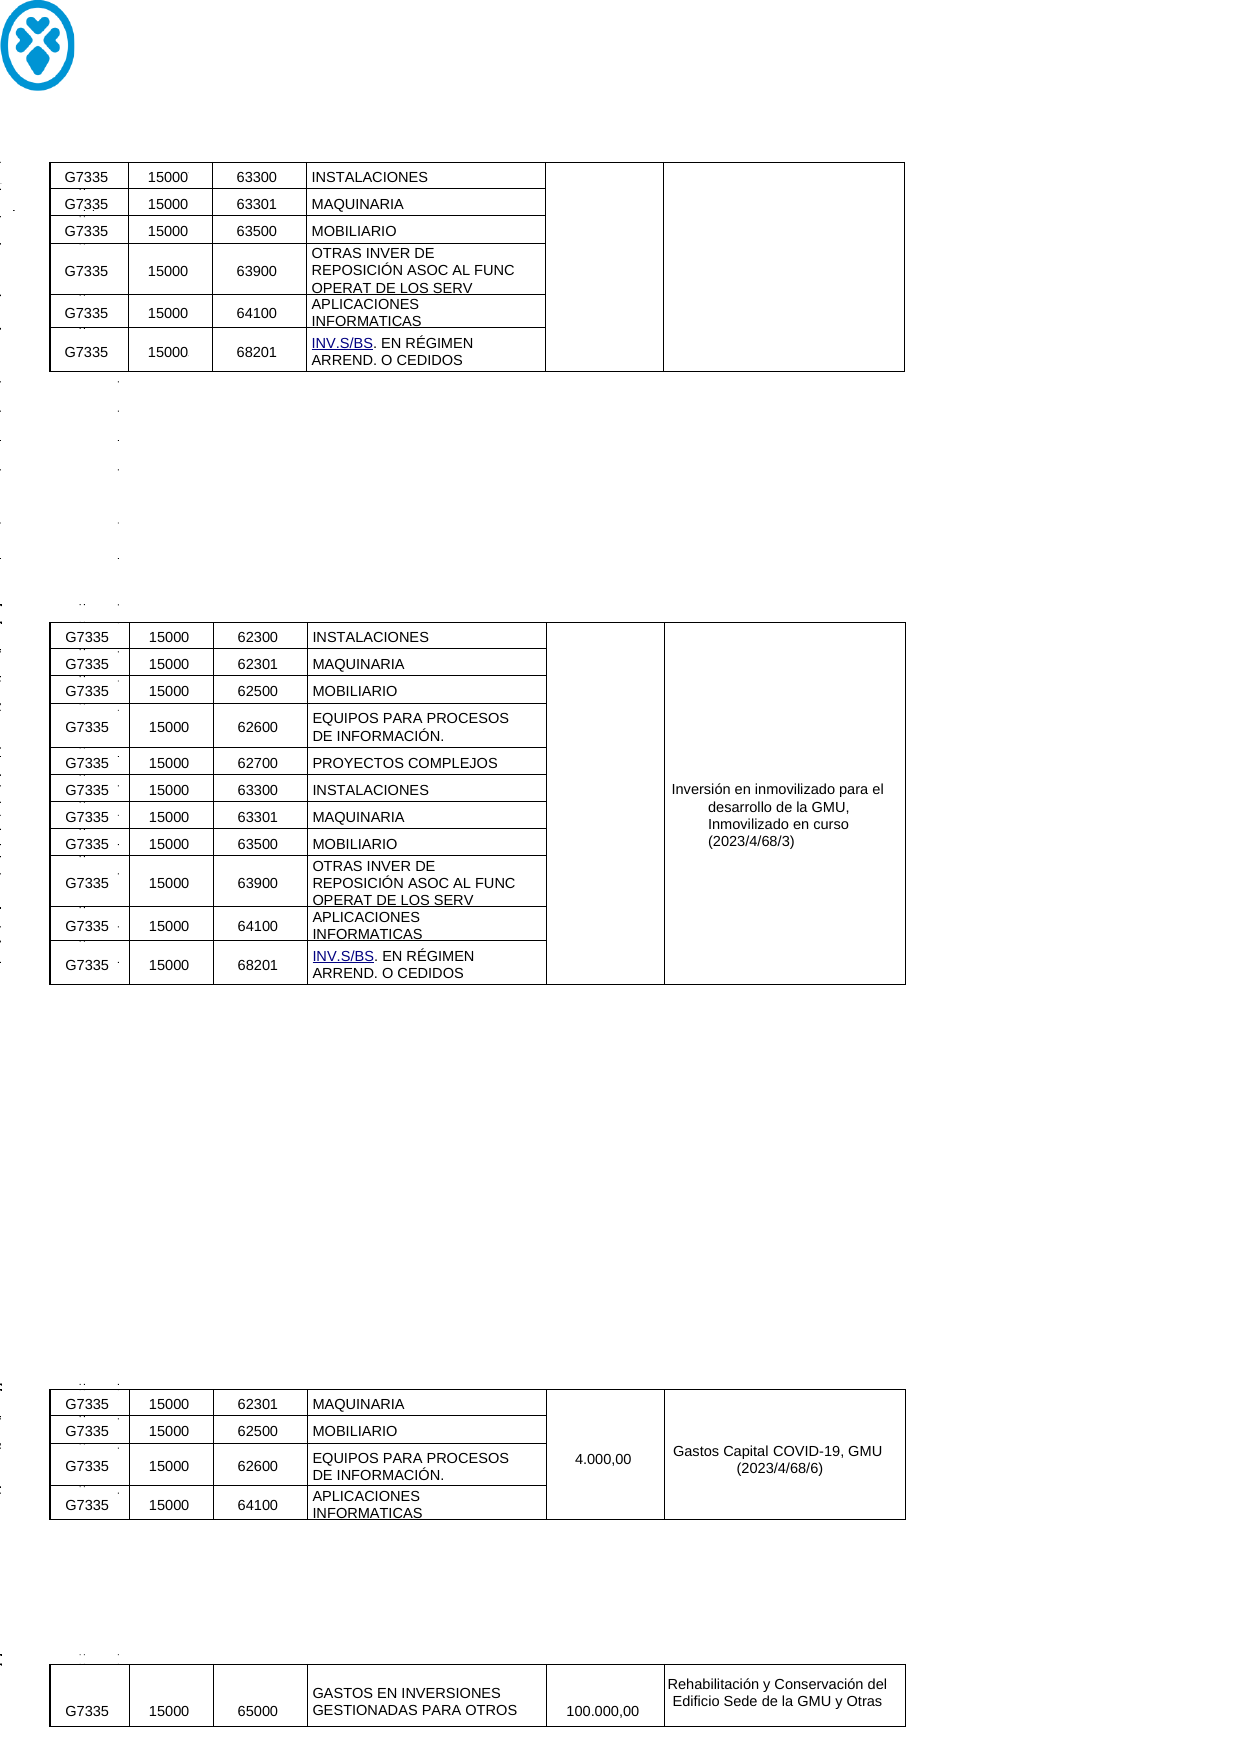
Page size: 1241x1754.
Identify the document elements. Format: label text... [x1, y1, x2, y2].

table_cell 15000 [130, 1416, 213, 1442]
table_cell OTRAS INVER DE REPOSICIÓN ASOC AL FUNC OPERAT DE LOS SERV [308, 856, 546, 906]
table_cell G7335 [51, 802, 129, 828]
table_cell 15000 [129, 244, 212, 293]
table_cell G7335 [51, 295, 128, 327]
table_cell 15000 [130, 802, 213, 828]
table_header 15000 [130, 1665, 213, 1726]
table_cell 15000 [130, 856, 213, 906]
table_cell 68201 [214, 941, 307, 984]
table_cell INV.S/BS. EN RÉGIMEN ARREND. O CEDIDOS [308, 941, 546, 984]
table_cell 64100 [213, 295, 306, 327]
table_cell 15000 [130, 748, 213, 774]
table_cell APLICACIONES INFORMATICAS [307, 295, 545, 327]
table_cell OTRAS INVER DE REPOSICIÓN ASOC AL FUNC OPERAT DE LOS SERV [307, 244, 545, 293]
table_cell 63900 [213, 244, 306, 293]
table_cell 15000 [129, 189, 212, 215]
table_cell INSTALACIONES [308, 775, 546, 801]
table_cell G7335 [51, 856, 129, 906]
table_cell 68201 [213, 328, 306, 371]
table_cell MAQUINARIA [308, 802, 546, 828]
table_cell APLICACIONES INFORMATICAS [308, 1486, 546, 1518]
table_cell G7335 [51, 829, 129, 855]
table_cell 63500 [214, 829, 307, 855]
table_cell MOBILIARIO [308, 829, 546, 855]
table_cell 15000 [129, 328, 212, 371]
table_cell 64100 [214, 1486, 307, 1518]
table_header G7335 [51, 1390, 129, 1415]
table_header 62301 [214, 1390, 307, 1415]
table_cell 15000 [130, 676, 213, 702]
table_header 100.000,00 [547, 1665, 664, 1726]
table_header GASTOS EN INVERSIONES GESTIONADAS PARA OTROS [308, 1665, 546, 1726]
table_cell 62600 [214, 704, 307, 747]
table_cell 63500 [213, 216, 306, 242]
table_cell 15000 [130, 907, 213, 939]
table_header G7335 [51, 1665, 129, 1726]
table_cell MOBILIARIO [308, 676, 546, 702]
table_cell 15000 [130, 775, 213, 801]
table_cell G7335 [51, 216, 128, 242]
table_cell MOBILIARIO [308, 1416, 546, 1442]
table_header 4.000,00 [547, 1390, 664, 1518]
table_cell 62500 [214, 1416, 307, 1442]
table_header 65000 [214, 1665, 307, 1726]
table_cell G7335 [51, 907, 129, 939]
table_header 22.000,00 [547, 623, 664, 984]
table_cell 15000 [129, 216, 212, 242]
table_cell G7335 [51, 1444, 129, 1485]
table_cell EQUIPOS PARA PROCESOS DE INFORMACIÓN. [308, 704, 546, 747]
table_cell INV.S/BS. EN RÉGIMEN ARREND. O CEDIDOS [307, 328, 545, 371]
table_cell 63301 [213, 189, 306, 215]
table_cell 63900 [214, 856, 307, 906]
table_header Rehabilitación y Conservación del Edificio Sede de la GMU y Otras [665, 1665, 905, 1726]
table_cell G7335 [51, 649, 129, 675]
table_cell 15000 [129, 295, 212, 327]
table_header 62300 [214, 623, 307, 648]
table_cell G7335 [51, 676, 129, 702]
table_cell G7335 [51, 748, 129, 774]
table_cell G7335 [51, 328, 128, 371]
table_cell 62700 [214, 748, 307, 774]
table_cell G7335 [51, 244, 128, 293]
table_cell 62500 [214, 676, 307, 702]
table_cell APLICACIONES INFORMATICAS [308, 907, 546, 939]
table_header 15000 [130, 1390, 213, 1415]
table_cell G7335 [51, 704, 129, 747]
table_cell 64100 [214, 907, 307, 939]
table_header MAQUINARIA [308, 1390, 546, 1415]
table_cell G7335 [51, 775, 129, 801]
table_header 63300 [213, 163, 306, 188]
table_header INSTALACIONES [307, 163, 545, 188]
table_cell 15000 [130, 704, 213, 747]
table_header [546, 163, 663, 371]
table_cell 63301 [214, 802, 307, 828]
table_cell PROYECTOS COMPLEJOS [308, 748, 546, 774]
table_header G7335 [51, 623, 129, 648]
table_cell G7335 [51, 941, 129, 984]
table_cell G7335 [51, 189, 128, 215]
table_header INSTALACIONES [308, 623, 546, 648]
table_cell G7335 [51, 1416, 129, 1442]
table_cell 62301 [214, 649, 307, 675]
table_cell G7335 [51, 1486, 129, 1518]
table_cell EQUIPOS PARA PROCESOS DE INFORMACIÓN. [308, 1444, 546, 1485]
table_cell 15000 [130, 1486, 213, 1518]
table_cell 62600 [214, 1444, 307, 1485]
table_header Inversión en inmovilizado para el desarrollo de la GMU, Inmovilizado en curso (2023/4/68/3) [665, 623, 905, 984]
table_header [664, 163, 904, 371]
table_cell MAQUINARIA [307, 189, 545, 215]
table_cell 15000 [130, 649, 213, 675]
table_cell MOBILIARIO [307, 216, 545, 242]
table_cell 15000 [130, 1444, 213, 1485]
table_header Gastos Capital COVID-19, GMU (2023/4/68/6) [665, 1390, 905, 1518]
table_cell 15000 [130, 829, 213, 855]
table_header 15000 [129, 163, 212, 188]
table_cell 15000 [130, 941, 213, 984]
table_header G7335 [51, 163, 128, 188]
table_cell MAQUINARIA [308, 649, 546, 675]
table_header 15000 [130, 623, 213, 648]
table_cell 63300 [214, 775, 307, 801]
